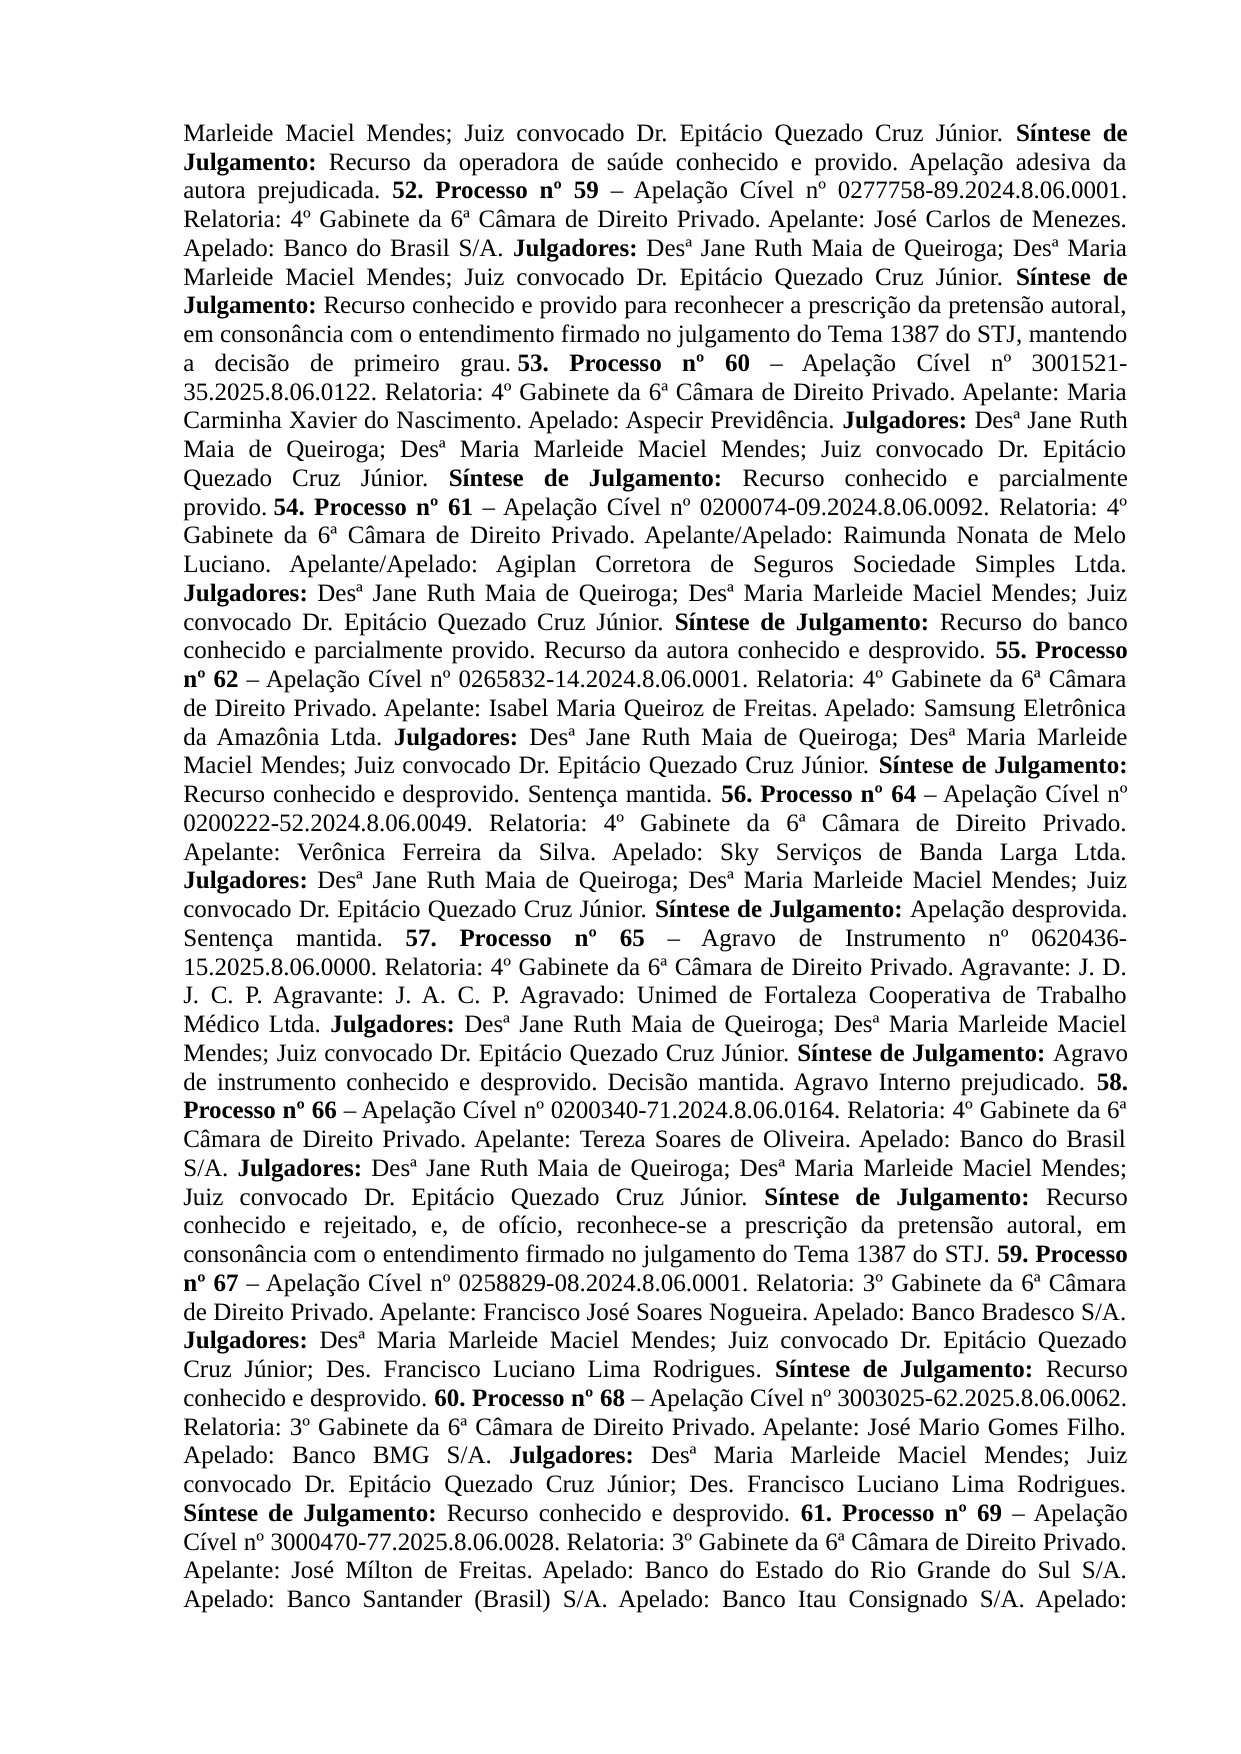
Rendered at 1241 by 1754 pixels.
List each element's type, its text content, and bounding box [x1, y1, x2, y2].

text Marleide Maciel Mendes; Juiz convocado Dr. Epitácio Quezado Cruz Júnior. Síntese de Julgamento: Recurso da operadora de saúde conhecido e provido. Apelação adesiva da autora prejudicada. 52. Processo nº 59 – Apelação Cível nº 0277758-89.2024.8.06.0001. Relatoria: 4º Gabinete da 6ª Câmara de Direito Privado. Apelante: José Carlos de Menezes. Apelado: Banco do Brasil S/A. Julgadores: Desª Jane Ruth Maia de Queiroga; Desª Maria Marleide Maciel Mendes; Juiz convocado Dr. Epitácio Quezado Cruz Júnior. Síntese de Julgamento: Recurso conhecido e provido para reconhecer a prescrição da pretensão autoral, em consonância com o entendimento firmado no julgamento do Tema 1387 do STJ, mantendo a decisão de primeiro grau. 53. Processo nº 60 – Apelação Cível nº 3001521-35.2025.8.06.0122. Relatoria: 4º Gabinete da 6ª Câmara de Direito Privado. Apelante: Maria Carminha Xavier do Nascimento. Apelado: Aspecir Previdência. Julgadores: Desª Jane Ruth Maia de Queiroga; Desª Maria Marleide Maciel Mendes; Juiz convocado Dr. Epitácio Quezado Cruz Júnior. Síntese de Julgamento: Recurso conhecido e parcialmente provido. 54. Processo nº 61 – Apelação Cível nº 0200074-09.2024.8.06.0092. Relatoria: 4º Gabinete da 6ª Câmara de Direito Privado. Apelante/Apelado: Raimunda Nonata de Melo Luciano. Apelante/Apelado: Agiplan Corretora de Seguros Sociedade Simples Ltda. Julgadores: Desª Jane Ruth Maia de Queiroga; Desª Maria Marleide Maciel Mendes; Juiz convocado Dr. Epitácio Quezado Cruz Júnior. Síntese de Julgamento: Recurso do banco conhecido e parcialmente provido. Recurso da autora conhecido e desprovido. 55. Processo nº 62 – Apelação Cível nº 0265832-14.2024.8.06.0001. Relatoria: 4º Gabinete da 6ª Câmara de Direito Privado. Apelante: Isabel Maria Queiroz de Freitas. Apelado: Samsung Eletrônica da Amazônia Ltda. Julgadores: Desª Jane Ruth Maia de Queiroga; Desª Maria Marleide Maciel Mendes; Juiz convocado Dr. Epitácio Quezado Cruz Júnior. Síntese de Julgamento: Recurso conhecido e desprovido. Sentença mantida. 56. Processo nº 64 – Apelação Cível nº 0200222-52.2024.8.06.0049. Relatoria: 4º Gabinete da 6ª Câmara de Direito Privado. Apelante: Verônica Ferreira da Silva. Apelado: Sky Serviços de Banda Larga Ltda. Julgadores: Desª Jane Ruth Maia de Queiroga; Desª Maria Marleide Maciel Mendes; Juiz convocado Dr. Epitácio Quezado Cruz Júnior. Síntese de Julgamento: Apelação desprovida. Sentença mantida. 57. Processo nº 65 – Agravo de Instrumento nº 0620436-15.2025.8.06.0000. Relatoria: 4º Gabinete da 6ª Câmara de Direito Privado. Agravante: J. D. J. C. P. Agravante: J. A. C. P. Agravado: Unimed de Fortaleza Cooperativa de Trabalho Médico Ltda. Julgadores: Desª Jane Ruth Maia de Queiroga; Desª Maria Marleide Maciel Mendes; Juiz convocado Dr. Epitácio Quezado Cruz Júnior. Síntese de Julgamento: Agravo de instrumento conhecido e desprovido. Decisão mantida. Agravo Interno prejudicado. 58. Processo nº 66 – Apelação Cível nº 0200340-71.2024.8.06.0164. Relatoria: 4º Gabinete da 6ª Câmara de Direito Privado. Apelante: Tereza Soares de Oliveira. Apelado: Banco do Brasil S/A. Julgadores: Desª Jane Ruth Maia de Queiroga; Desª Maria Marleide Maciel Mendes; Juiz convocado Dr. Epitácio Quezado Cruz Júnior. Síntese de Julgamento: Recurso conhecido e rejeitado, e, de ofício, reconhece-se a prescrição da pretensão autoral, em consonância com o entendimento firmado no julgamento do Tema 1387 do STJ. 59. Processo nº 67 – Apelação Cível nº 0258829-08.2024.8.06.0001. Relatoria: 3º Gabinete da 6ª Câmara de Direito Privado. Apelante: Francisco José Soares Nogueira. Apelado: Banco Bradesco S/A. Julgadores: Desª Maria Marleide Maciel Mendes; Juiz convocado Dr. Epitácio Quezado Cruz Júnior; Des. Francisco Luciano Lima Rodrigues. Síntese de Julgamento: Recurso conhecido e desprovido. 60. Processo nº 68 – Apelação Cível nº 3003025-62.2025.8.06.0062. Relatoria: 3º Gabinete da 6ª Câmara de Direito Privado. Apelante: José Mario Gomes Filho. Apelado: Banco BMG S/A. Julgadores: Desª Maria Marleide Maciel Mendes; Juiz convocado Dr. Epitácio Quezado Cruz Júnior; Des. Francisco Luciano Lima Rodrigues. Síntese de Julgamento: Recurso conhecido e desprovido. 61. Processo nº 69 – Apelação Cível nº 3000470-77.2025.8.06.0028. Relatoria: 3º Gabinete da 6ª Câmara de Direito Privado. Apelante: José Mílton de Freitas. Apelado: Banco do Estado do Rio Grande do Sul S/A. Apelado: Banco Santander (Brasil) S/A. Apelado: Banco Itau Consignado S/A. Apelado: [183, 118, 1128, 1613]
